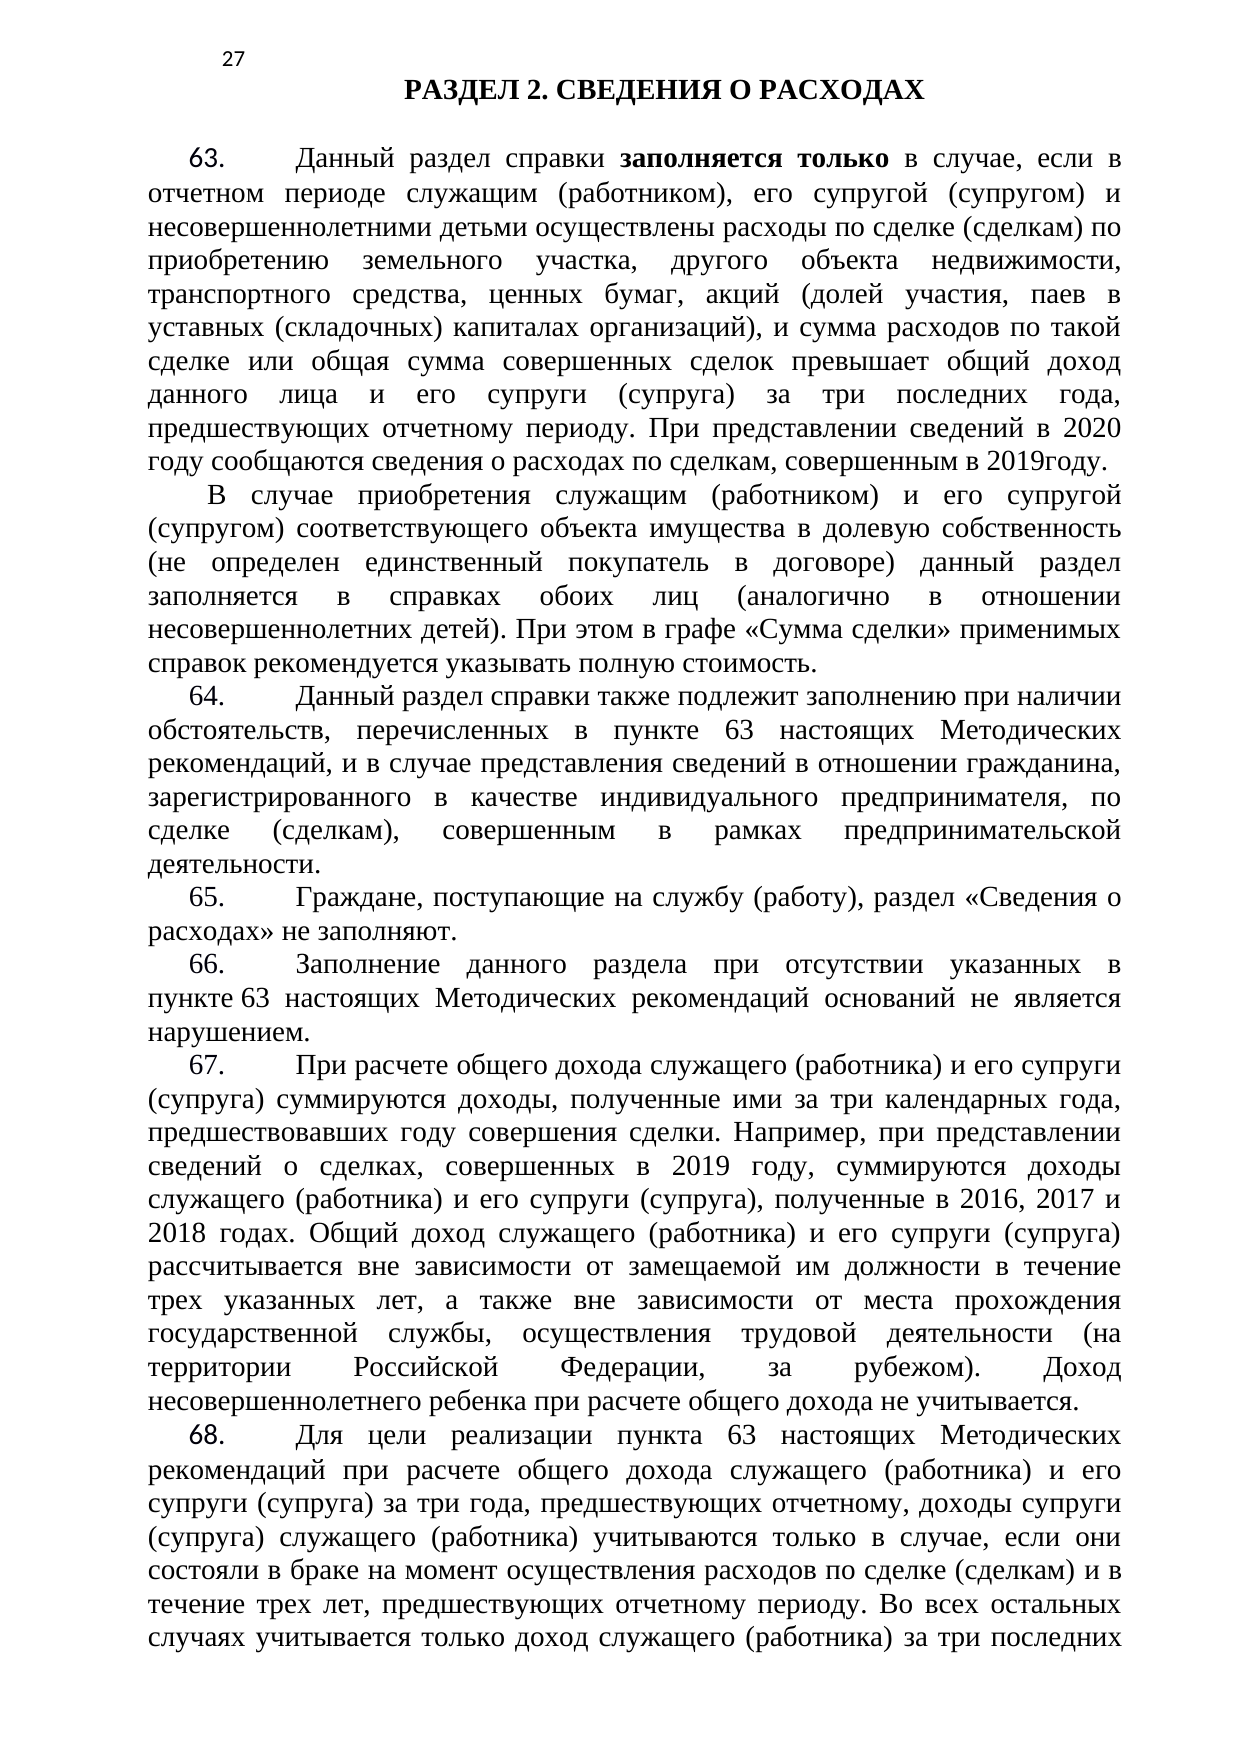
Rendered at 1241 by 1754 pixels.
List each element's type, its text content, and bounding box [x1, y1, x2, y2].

text В случае приобретения служащим (работником) и его супругой (супругом) соответствующего объекта имущества в долевую собственность (не определен единственный покупатель в договоре) данный раздел заполняется в справках обоих лиц (аналогично в отношении несовершеннолетних детей). При этом в графе «Сумма сделки» применимых справок рекомендуется указывать полную стоимость. [148, 477, 1122, 678]
list Граждане, поступающие на службу (работу), раздел «Сведения о расходах» не заполняют. [148, 879, 1122, 947]
list При расчете общего дохода служащего (работника) и его супруги (супруга) суммируются доходы, полученные ими за три календарных года, предшествовавших году совершения сделки. Например, при представлении сведений о сделках, совершенных в 2019 году, суммируются доходы служащего (работника) и его супруги (супруга), полученные в 2016, 2017 и 2018 годах. Общий доход служащего (работника) и его супруги (супруга) рассчитывается вне зависимости от замещаемой им должности в течение трех указанных лет, а также вне зависимости от места прохождения государственной службы, осуществления трудовой деятельности (на территории Российской Федерации, за рубежом). Доход несовершеннолетнего ребенка при расчете общего дохода не учитывается. [148, 1047, 1122, 1416]
text РАЗДЕЛ 2. СВЕДЕНИЯ О РАСХОДАХ [148, 72, 1122, 106]
list Данный раздел справки заполняется только в случае, если в отчетном периоде служащим (работником), его супругой (супругом) и несовершеннолетними детьми осуществлены расходы по сделке (сделкам) по приобретению земельного участка, другого объекта недвижимости, транспортного средства, ценных бумаг, акций (долей участия, паев в уставных (складочных) капиталах организаций), и сумма расходов по такой сделке или общая сумма совершенных сделок превышает общий доход данного лица и его супруги (супруга) за три последних года, предшествующих отчетному периоду. При представлении сведений в 2020 году сообщаются сведения о расходах по сделкам, совершенным в 2019году. [148, 139, 1122, 477]
list Для цели реализации пункта 63 настоящих Методических рекомендаций при расчете общего дохода служащего (работника) и его супруги (супруга) за три года, предшествующих отчетному, доходы супруги (супруга) служащего (работника) учитываются только в случае, если они состояли в браке на момент осуществления расходов по сделке (сделкам) и в течение трех лет, предшествующих отчетному периоду. Во всех остальных случаях учитывается только доход служащего (работника) за три последних [148, 1416, 1122, 1653]
list Заполнение данного раздела при отсутствии указанных в пункте 63 настоящих Методических рекомендаций оснований не является нарушением. [148, 947, 1122, 1047]
list Данный раздел справки также подлежит заполнению при наличии обстоятельств, перечисленных в пункте 63 настоящих Методических рекомендаций, и в случае представления сведений в отношении гражданина, зарегистрированного в качестве индивидуального предпринимателя, по сделке (сделкам), совершенным в рамках предпринимательской деятельности. [148, 678, 1122, 879]
